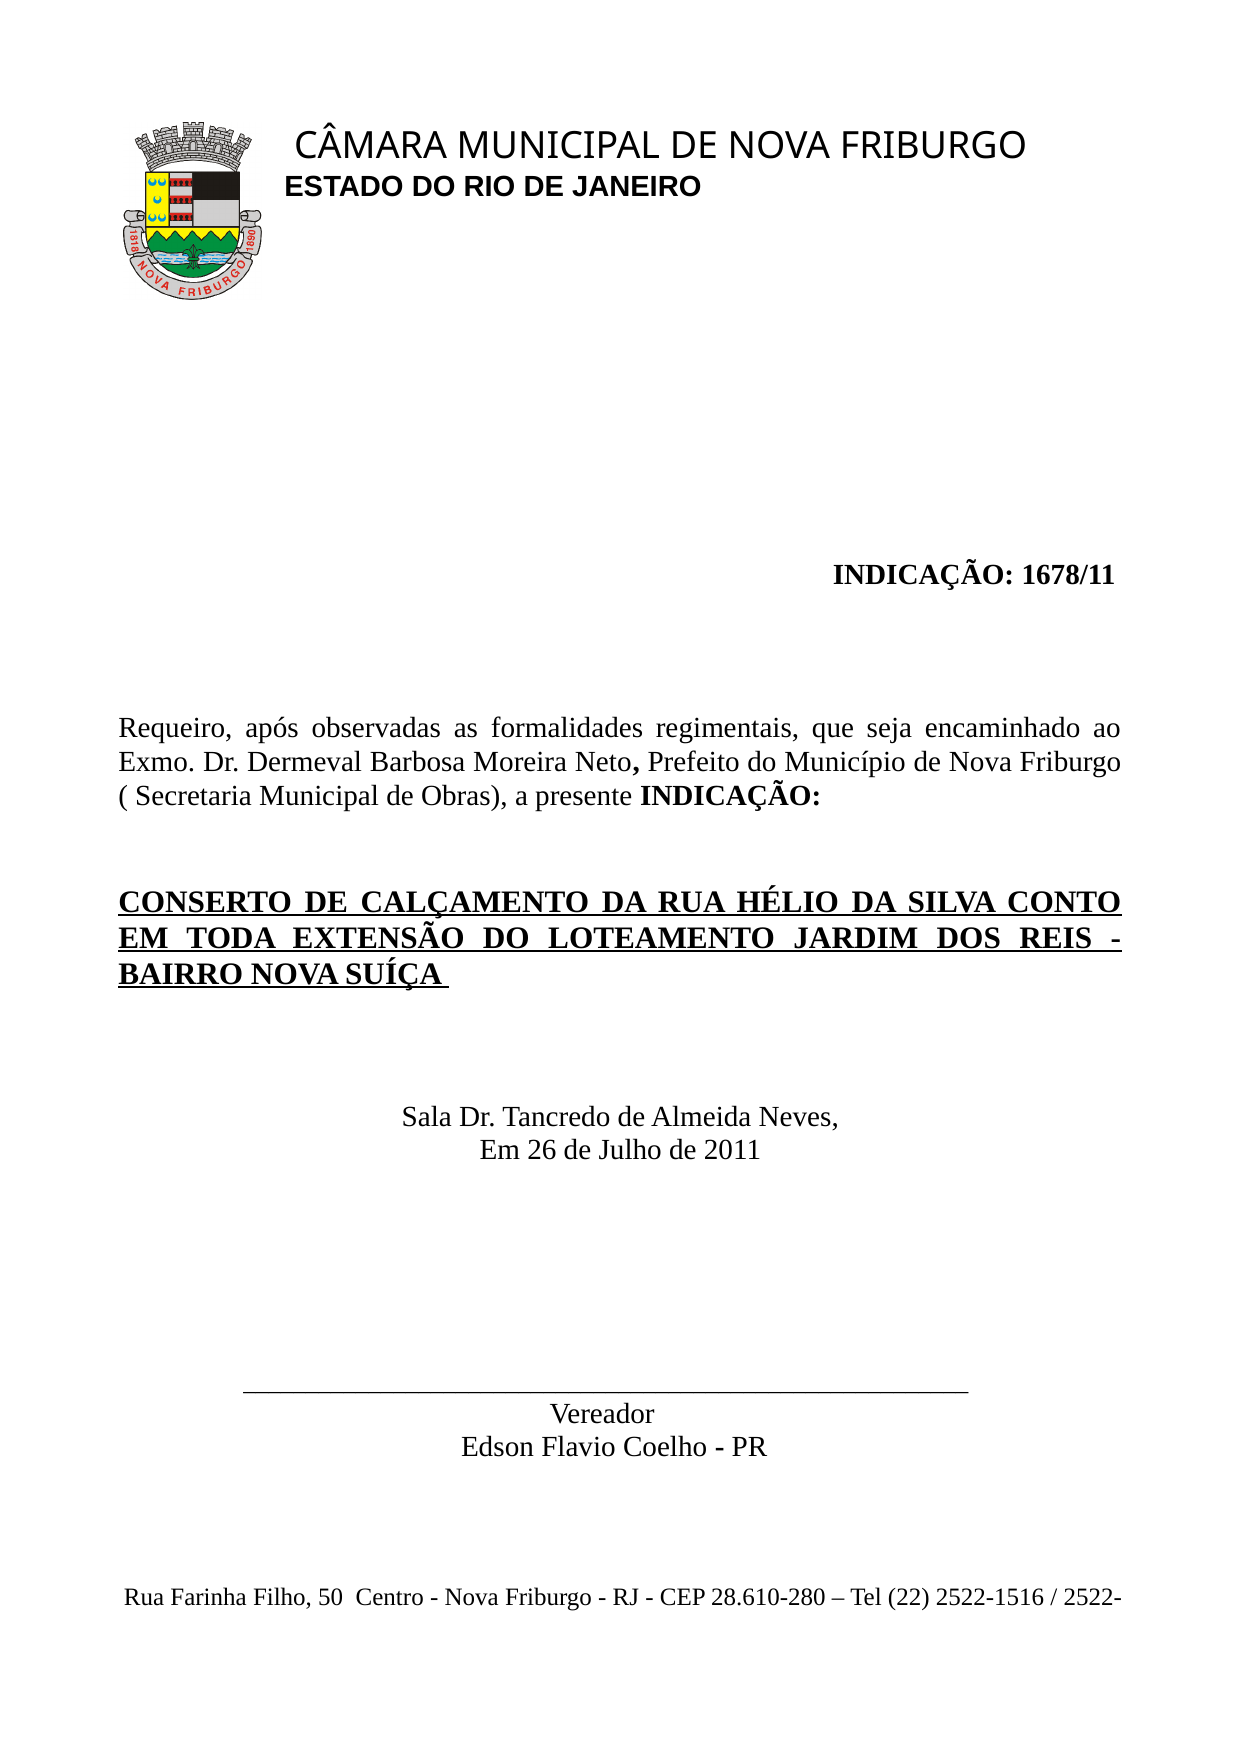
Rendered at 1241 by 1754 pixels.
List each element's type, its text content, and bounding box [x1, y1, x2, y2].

text Requeiro, após observadas as formalidades regimentais, que seja encaminhado ao Exmo. Dr. Dermeval Barbosa Moreira Neto, Prefeito do Município de Nova Friburgo ( Secretaria Municipal de Obras), a presente INDICAÇÃO: [118, 711, 1122, 811]
text EM TODA EXTENSÃO DO LOTEAMENTO JARDIM DOS REIS [118, 916, 1122, 950]
text Rua Farinha Filho, 50 Centro - Nova Friburgo - RJ - CEP 28.610-280 – Tel (22) 2522-1516 / 2522- [118, 1582, 1128, 1611]
text Edson Flavio Coelho - PR [118, 1429, 1122, 1463]
text Em 26 de Julho de 2011 [118, 1132, 1122, 1166]
text CÂMARA MUNICIPAL DE NOVA FRIBURGO ESTADO DO RIO DE JANEIRO [118, 118, 1122, 303]
text Vereador [118, 1396, 1122, 1429]
text CONSERTO DE CALÇAMENTO DA RUA HÉLIO DA SILVA CONTO [118, 883, 1122, 914]
text __________________________________________________________ [118, 1367, 1122, 1396]
text - BAIRRO NOVA SUÍÇA [118, 952, 1122, 991]
text INDICAÇÃO: 1678/11 [118, 557, 1122, 591]
text Sala Dr. Tancredo de Almeida Neves, [118, 1099, 1122, 1132]
